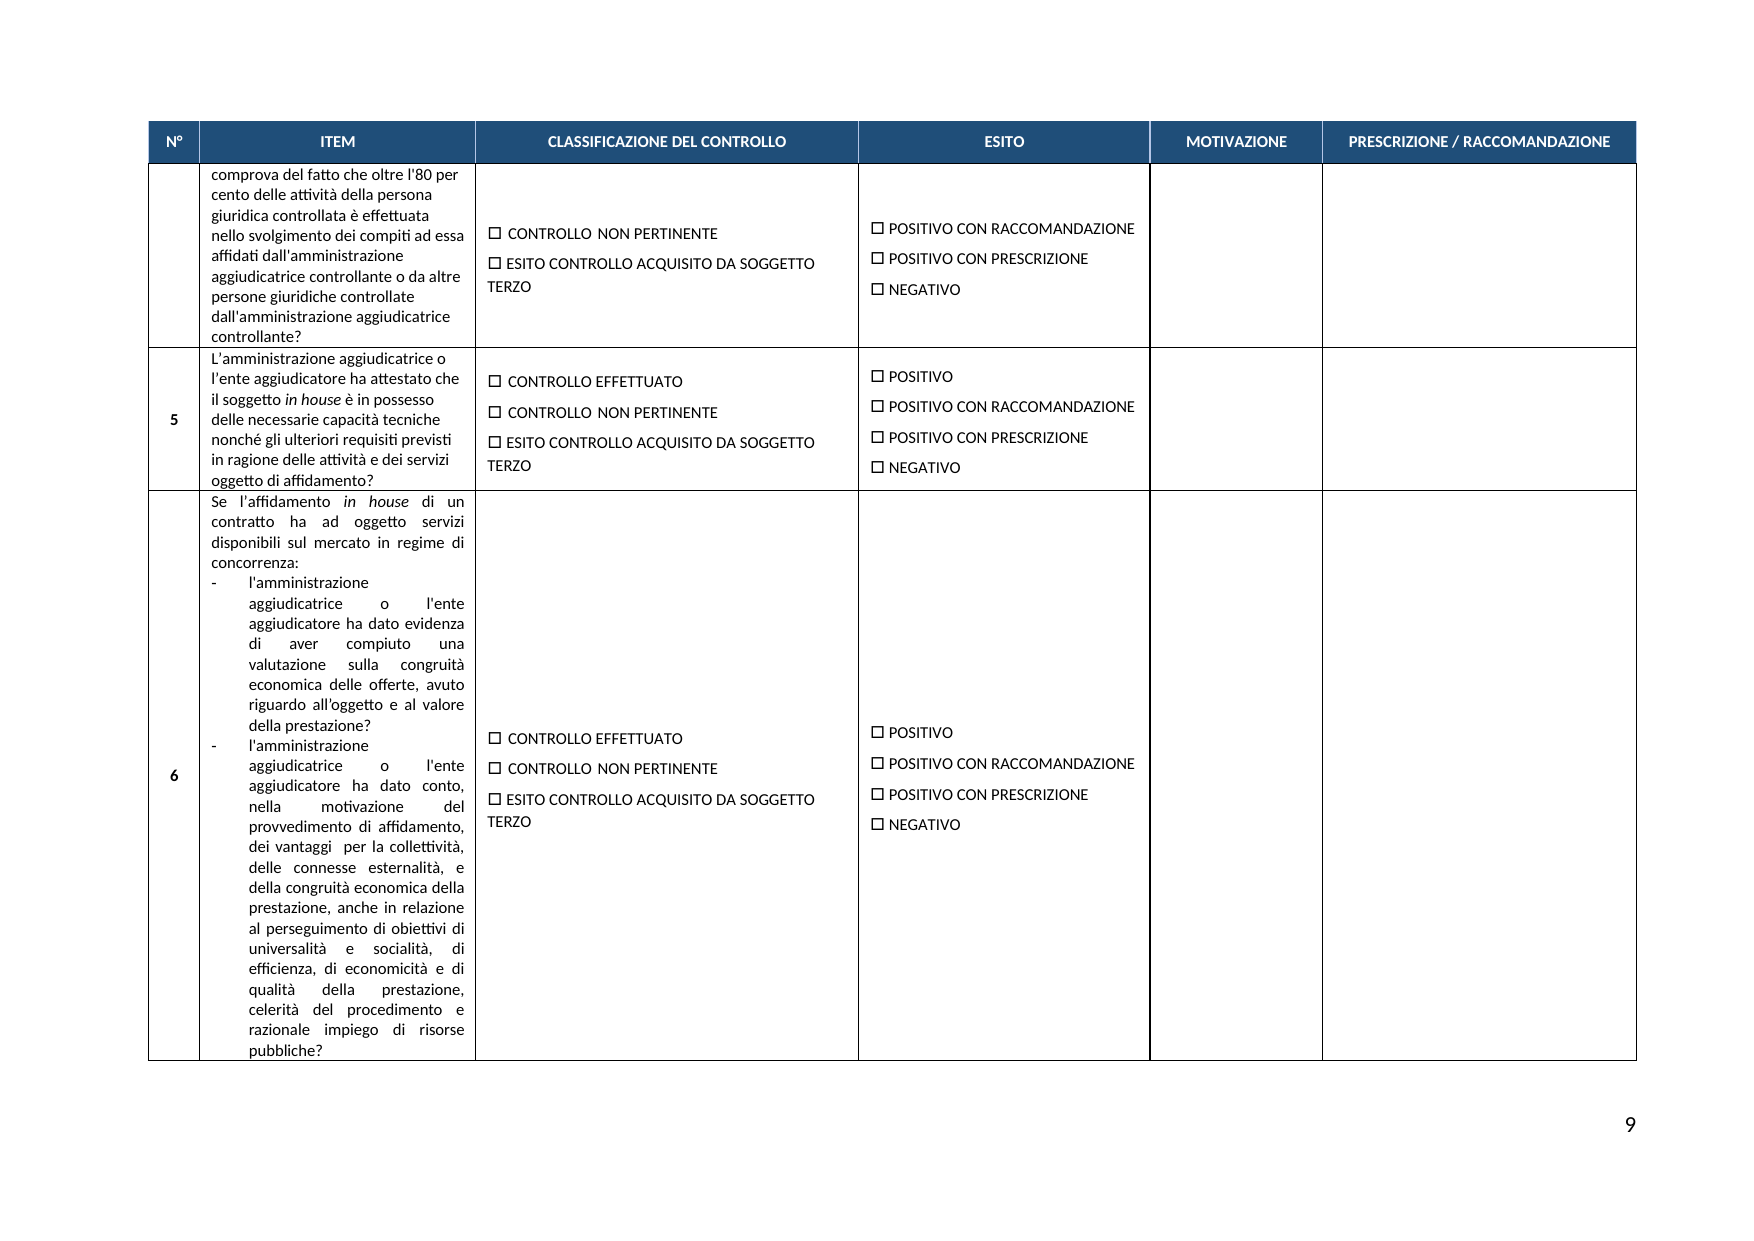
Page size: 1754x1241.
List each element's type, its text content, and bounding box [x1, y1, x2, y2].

table_header MOTIVAZIONE [1151, 121, 1322, 163]
table_cell 5 [149, 348, 199, 490]
table_header ITEM [200, 121, 475, 163]
table_cell [1151, 164, 1322, 347]
table_cell □ POSITIVO □ POSITIVO CON RACCOMANDAZIONE □ POSITIVO CON PRESCRIZIONE □ NEGATIVO [859, 348, 1149, 490]
table_cell □ POSITIVO CON RACCOMANDAZIONE □ POSITIVO CON PRESCRIZIONE □ NEGATIVO [859, 164, 1149, 347]
table_cell □ CONTROLLO NON PERTINENTE □ ESITO CONTROLLO ACQUISITO DA SOGGETTO TERZO [476, 164, 858, 347]
table_cell [1151, 491, 1322, 1060]
table_cell [1323, 164, 1636, 347]
table_cell [149, 164, 199, 347]
table_header PRESCRIZIONE / RACCOMANDAZIONE [1323, 121, 1636, 163]
table_cell [1323, 491, 1636, 1060]
table_header N° [149, 121, 199, 163]
table_cell □ CONTROLLO EFFETTUATO □ CONTROLLO NON PERTINENTE □ ESITO CONTROLLO ACQUISITO DA SOGGETTO TERZO [476, 491, 858, 1060]
table_cell □ CONTROLLO EFFETTUATO □ CONTROLLO NON PERTINENTE □ ESITO CONTROLLO ACQUISITO DA SOGGETTO TERZO [476, 348, 858, 490]
table_cell [1151, 348, 1322, 490]
table_cell comprova del fatto che oltre l'80 per cento delle attività della persona giuridica controllata è effettuata nello svolgimento dei compiti ad essa affidati dall'amministrazione aggiudicatrice controllante o da altre persone giuridiche controllate dall'amministrazione aggiudicatrice controllante? [200, 164, 475, 347]
table_cell 6 [149, 491, 199, 1060]
table_header ESITO [859, 121, 1149, 163]
table_header CLASSIFICAZIONE DEL CONTROLLO [476, 121, 858, 163]
table_cell Se l’affidamento in house di un contratto ha ad oggetto servizi disponibili sul mercato in regime di concorrenza: l'amministrazione aggiudicatrice o l'ente aggiudicatore ha dato evidenza di aver compiuto una valutazione sulla congruità economica delle offerte, avuto riguardo all’oggetto e al valore della prestazione? l'amministrazione aggiudicatrice o l'ente aggiudicatore ha dato conto, nella motivazione del provvedimento di affidamento, dei vantaggi per la collettività, delle connesse esternalità, e della congruità economica della prestazione, anche in relazione al perseguimento di obiettivi di universalità e socialità, di efficienza, di economicità e di qualità della prestazione, celerità del procedimento e razionale impiego di risorse pubbliche? [200, 491, 475, 1060]
table_cell □ POSITIVO □ POSITIVO CON RACCOMANDAZIONE □ POSITIVO CON PRESCRIZIONE □ NEGATIVO [859, 491, 1149, 1060]
table_cell [1323, 348, 1636, 490]
table_cell L’amministrazione aggiudicatrice o l’ente aggiudicatore ha attestato che il soggetto in house è in possesso delle necessarie capacità tecniche nonché gli ulteriori requisiti previsti in ragione delle attività e dei servizi oggetto di affidamento? [200, 348, 475, 490]
